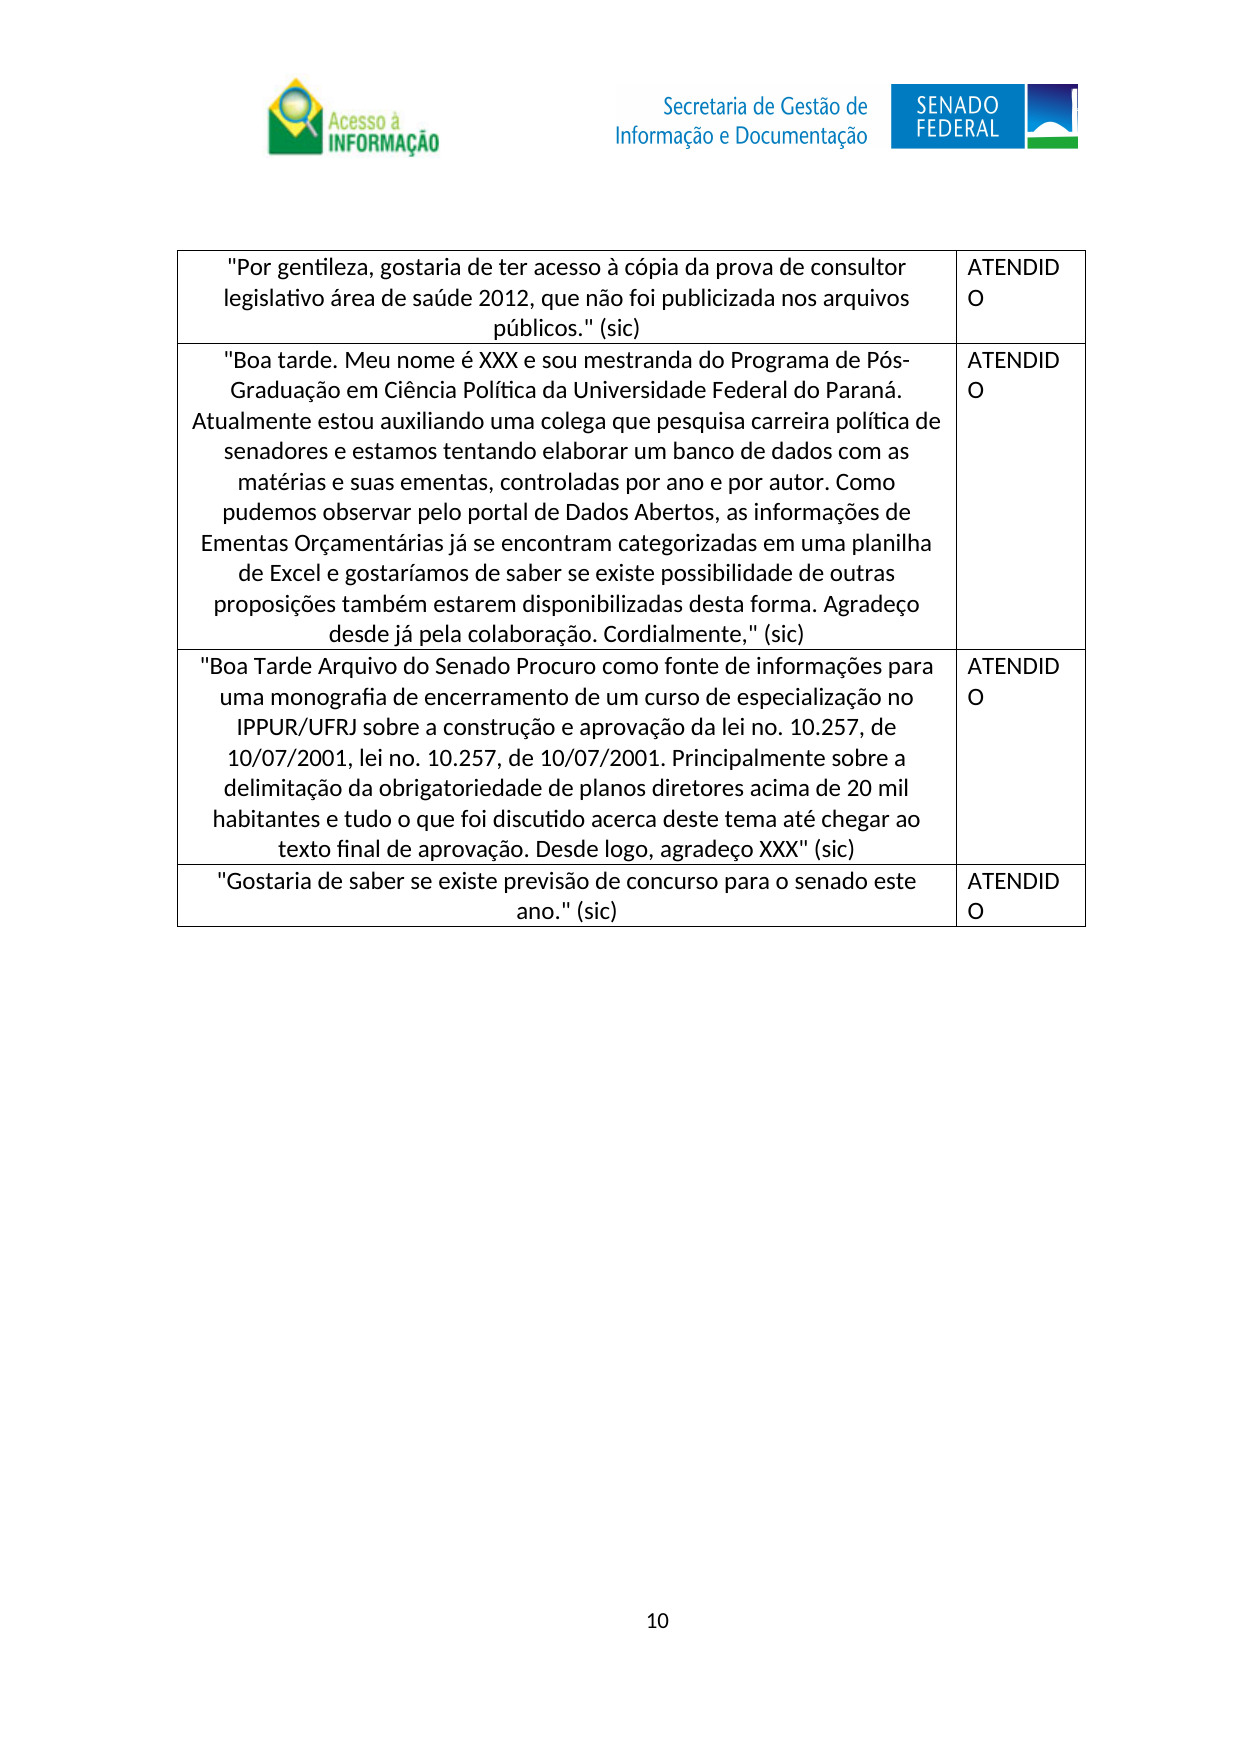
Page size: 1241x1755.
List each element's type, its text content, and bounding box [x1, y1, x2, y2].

table_cell "Boa Tarde Arquivo do Senado Procuro como fonte de informações para uma monografia de encerramento de um curso de especialização no IPPUR/UFRJ sobre a construção e aprovação da lei no. 10.257, de 10/07/2001, lei no. 10.257, de 10/07/2001. Principalmente sobre a delimitação da obrigatoriedade de planos diretores acima de 20 mil habitantes e tudo o que foi discutido acerca deste tema até chegar ao texto final de aprovação. Desde logo, agradeço XXX" (sic) [178, 650, 956, 864]
table_cell ATENDIDO [957, 650, 1085, 864]
table_cell ATENDIDO [957, 865, 1085, 926]
table_cell ATENDIDO [957, 344, 1085, 649]
table_cell "Por gentileza, gostaria de ter acesso à cópia da prova de consultor legislativo área de saúde 2012, que não foi publicizada nos arquivos públicos." (sic) [178, 251, 956, 343]
table_cell "Boa tarde. Meu nome é XXX e sou mestranda do Programa de Pós-Graduação em Ciência Política da Universidade Federal do Paraná. Atualmente estou auxiliando uma colega que pesquisa carreira política de senadores e estamos tentando elaborar um banco de dados com as matérias e suas ementas, controladas por ano e por autor. Como pudemos observar pelo portal de Dados Abertos, as informações de Ementas Orçamentárias já se encontram categorizadas em uma planilha de Excel e gostaríamos de saber se existe possibilidade de outras proposições também estarem disponibilizadas desta forma. Agradeço desde já pela colaboração. Cordialmente," (sic) [178, 344, 956, 649]
table_cell ATENDIDO [957, 251, 1085, 343]
table_cell "Gostaria de saber se existe previsão de concurso para o senado este ano." (sic) [178, 865, 956, 926]
